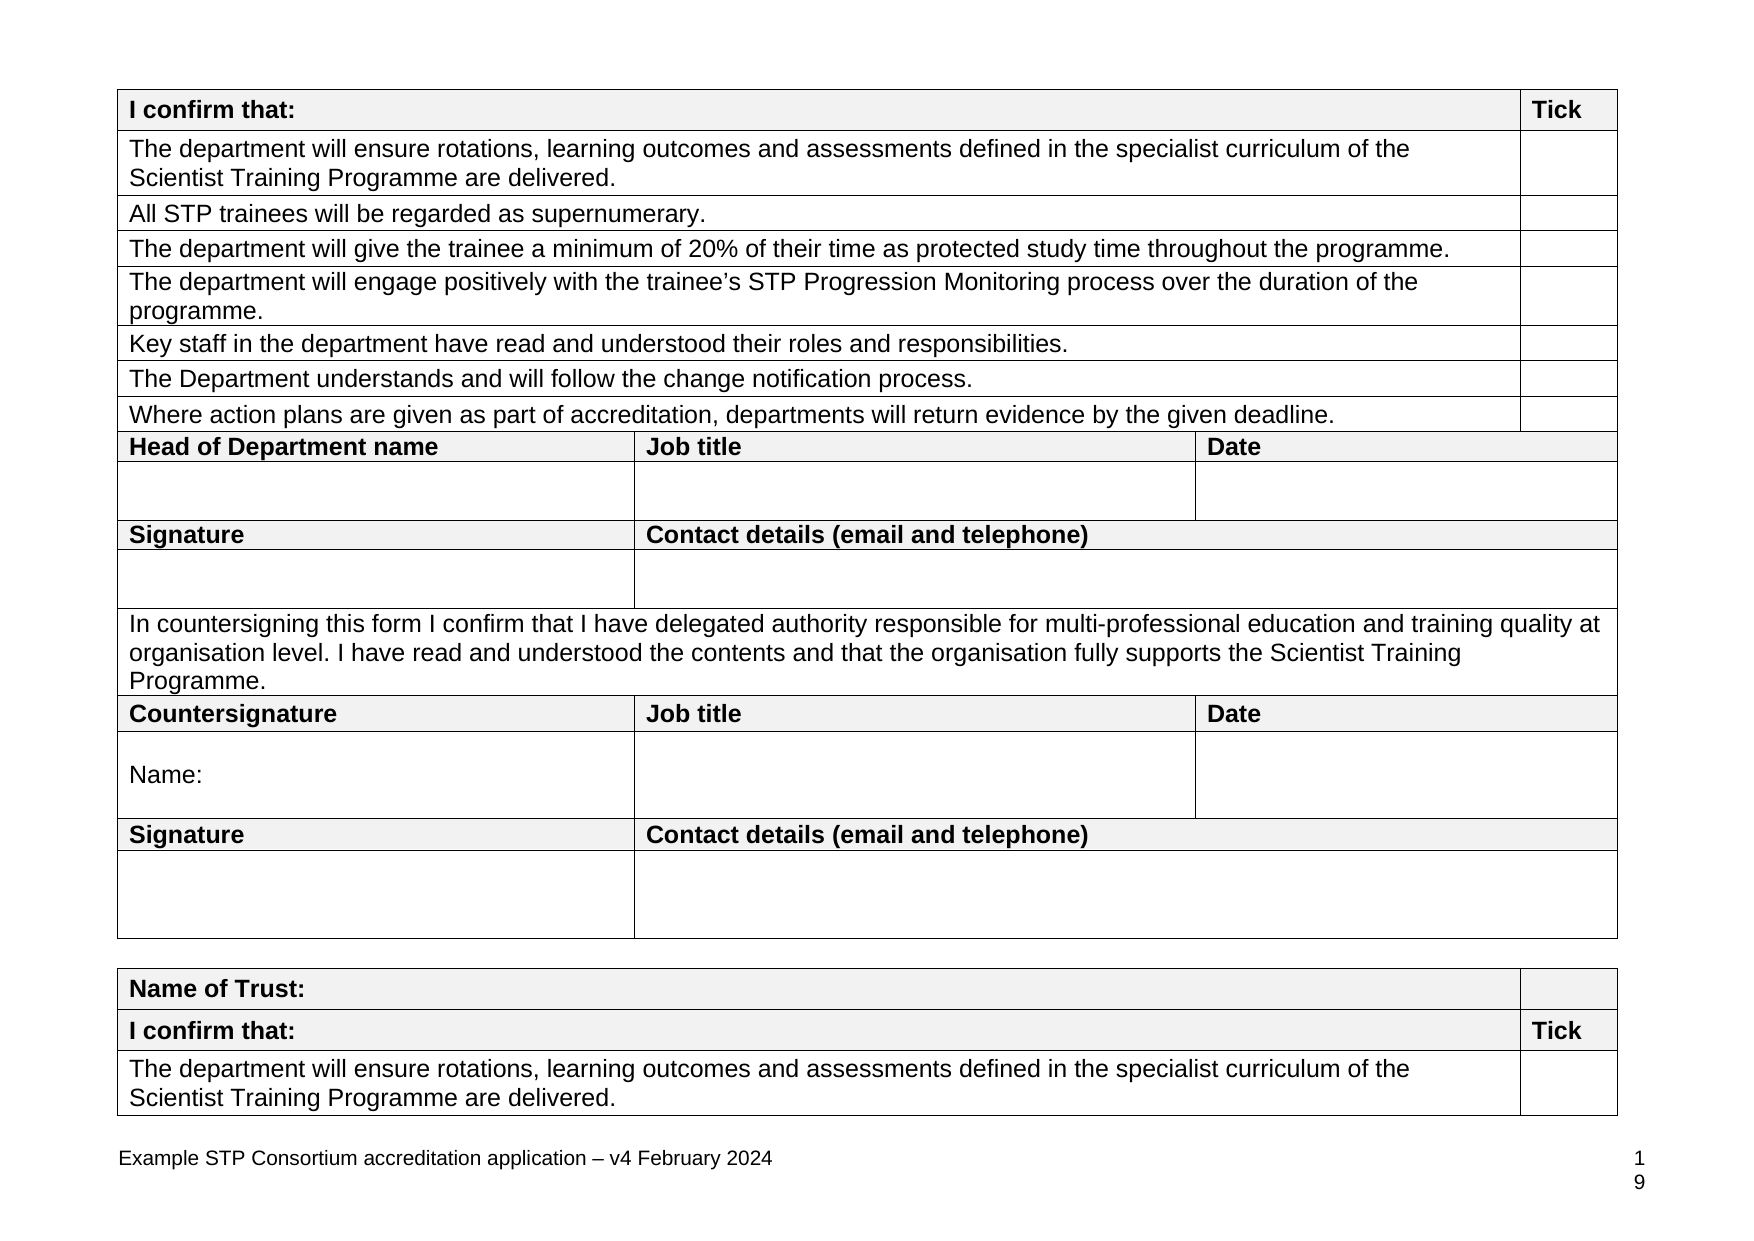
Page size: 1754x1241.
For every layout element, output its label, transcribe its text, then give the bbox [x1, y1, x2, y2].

table_cell [1196, 462, 1617, 519]
table_cell [1196, 732, 1617, 818]
table_cell I confirm that: [118, 90, 1520, 130]
table_cell [118, 462, 634, 519]
table_cell [1521, 397, 1617, 431]
table_cell Where action plans are given as part of accreditation, departments will return evidence by the given deadline. [118, 397, 1520, 431]
table_cell The department will ensure rotations, learning outcomes and assessments defined in the specialist curriculum of the Scientist Training Programme are delivered. [118, 1051, 1520, 1115]
table_cell Job title [635, 696, 1195, 731]
table_cell Contact details (email and telephone) [635, 819, 1617, 849]
table_cell The Department understands and will follow the change notification process. [118, 361, 1520, 396]
table_cell Signature [118, 819, 634, 849]
table_cell Tick [1521, 90, 1617, 130]
table_cell Job title [635, 432, 1195, 461]
table_cell [635, 462, 1195, 519]
table_cell [1521, 131, 1617, 195]
table_cell [635, 851, 1617, 938]
table_cell [1521, 231, 1617, 266]
table_cell The department will give the trainee a minimum of 20% of their time as protected study time throughout the programme. [118, 231, 1520, 266]
table_cell [1521, 196, 1617, 230]
table_cell [118, 550, 634, 608]
table_cell [118, 851, 634, 938]
table_cell [635, 550, 1617, 608]
table_cell Head of Department name [118, 432, 634, 461]
table_cell In countersigning this form I confirm that I have delegated authority responsible for multi-professional education and training quality at organisation level. I have read and understood the contents and that the organisation fully supports the Scientist Training Programme. [118, 609, 1617, 695]
table_cell Tick [1521, 1010, 1617, 1050]
table_cell [1521, 267, 1617, 325]
table_cell Key staff in the department have read and understood their roles and responsibilities. [118, 326, 1520, 360]
table_cell Date [1196, 696, 1617, 731]
table_header Name of Trust: [118, 969, 1520, 1009]
table_cell The department will ensure rotations, learning outcomes and assessments defined in the specialist curriculum of the Scientist Training Programme are delivered. [118, 131, 1520, 195]
table_cell [635, 732, 1195, 818]
table_cell Date [1196, 432, 1617, 461]
table_cell [1521, 361, 1617, 396]
table_cell Countersignature [118, 696, 634, 731]
table_cell Signature [118, 521, 634, 549]
table_cell Name: [118, 732, 634, 818]
table_cell [1521, 326, 1617, 360]
table_cell [1521, 1051, 1617, 1115]
table_cell The department will engage positively with the trainee’s STP Progression Monitoring process over the duration of the programme. [118, 267, 1520, 325]
table_cell Contact details (email and telephone) [635, 521, 1617, 549]
table_header [1521, 969, 1617, 1009]
table_cell I confirm that: [118, 1010, 1520, 1050]
table_cell All STP trainees will be regarded as supernumerary. [118, 196, 1520, 230]
